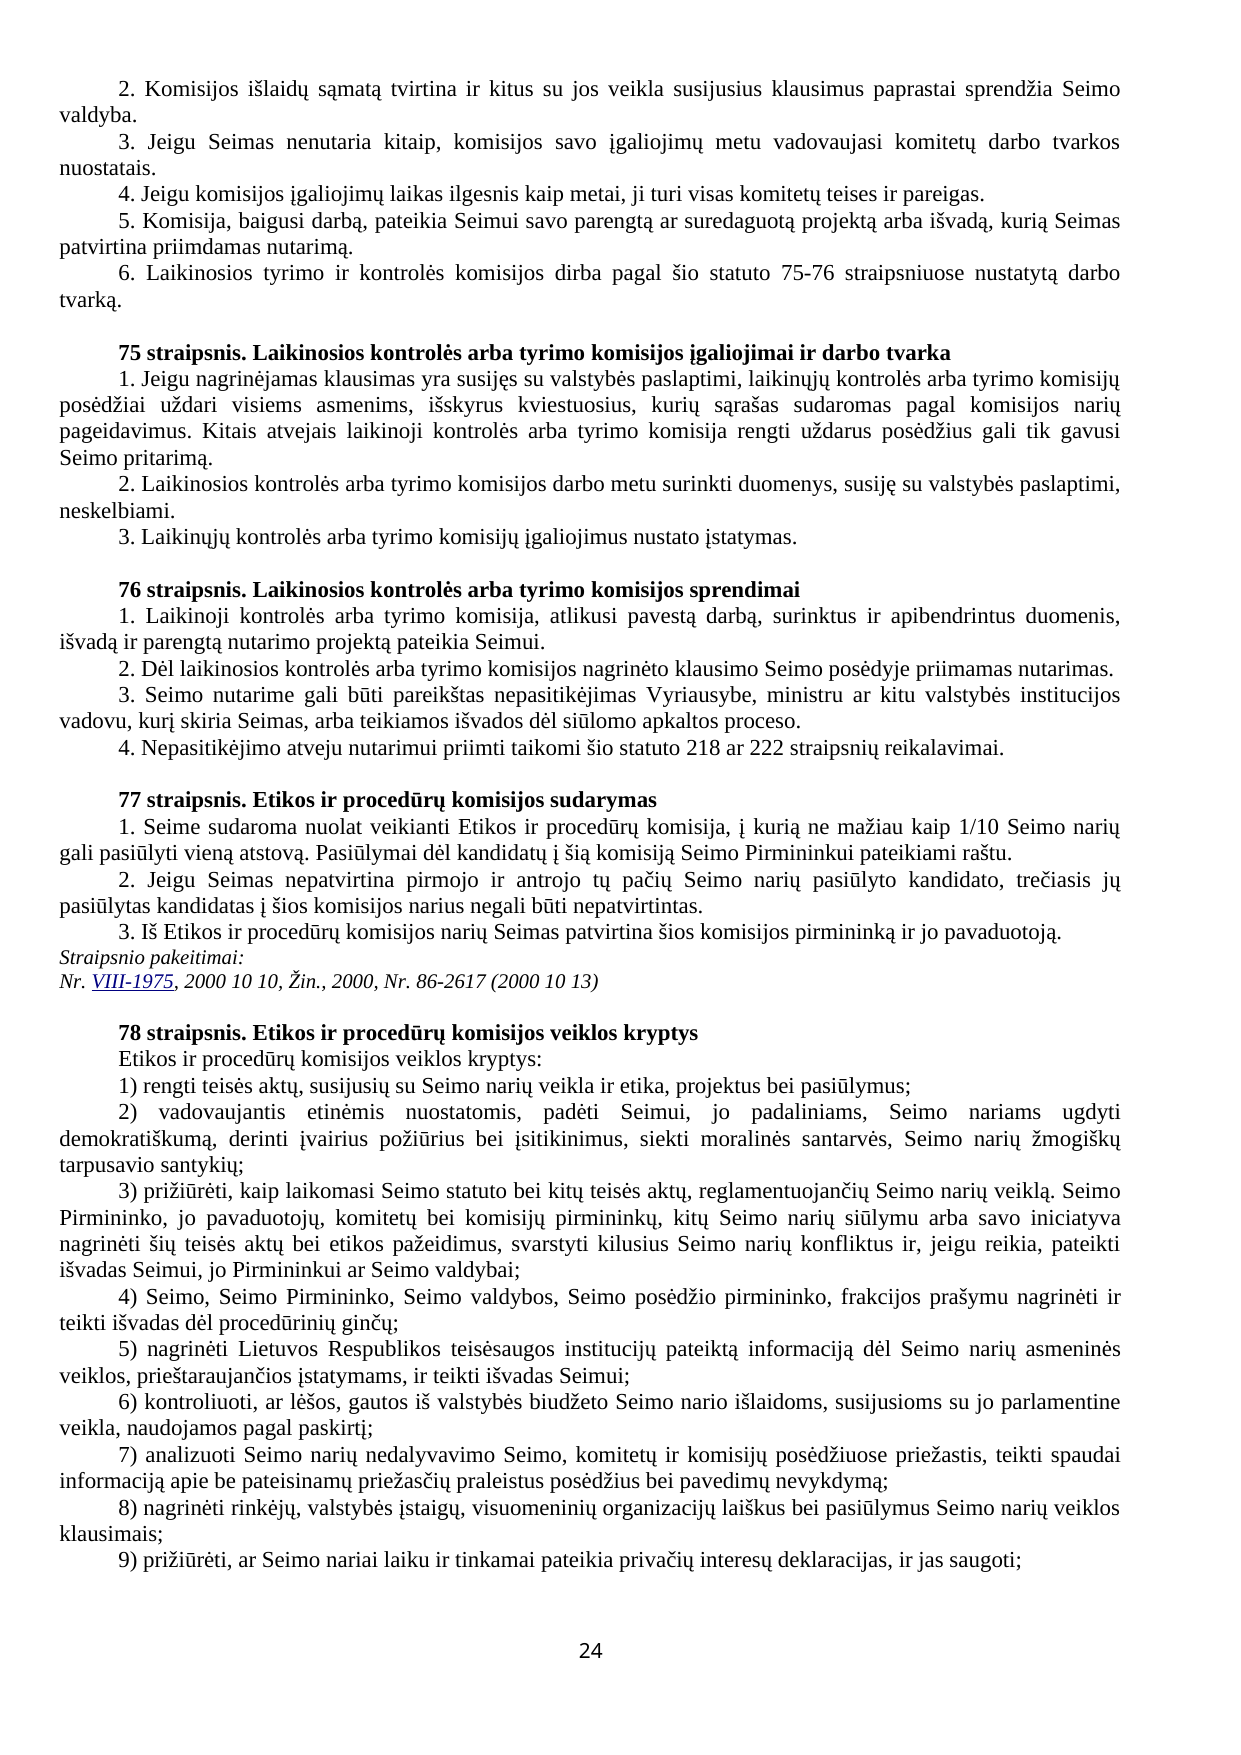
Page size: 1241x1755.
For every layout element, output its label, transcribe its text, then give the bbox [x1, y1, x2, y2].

text 2. Laikinosios kontrolės arba tyrimo komisijos darbo metu surinkti duomenys, susiję su valstybės paslaptimi, neskelbiami. [59, 470, 1122, 523]
text 1. Seime sudaroma nuolat veikianti Etikos ir procedūrų komisija, į kurią ne mažiau kaip 1/10 Seimo narių gali pasiūlyti vieną atstovą. Pasiūlymai dėl kandidatų į šią komisiją Seimo Pirmininkui pateikiami raštu. [59, 813, 1122, 866]
text 1) rengti teisės aktų, susijusių su Seimo narių veikla ir etika, projektus bei pasiūlymus; [59, 1072, 1122, 1098]
text 5. Komisija, baigusi darbą, pateikia Seimui savo parengtą ar suredaguotą projektą arba išvadą, kurią Seimas patvirtina priimdamas nutarimą. [59, 207, 1122, 259]
text 1. Jeigu nagrinėjamas klausimas yra susijęs su valstybės paslaptimi, laikinųjų kontrolės arba tyrimo komisijų posėdžiai uždari visiems asmenims, išskyrus kviestuosius, kurių sąrašas sudaromas pagal komisijos narių pageidavimus. Kitais atvejais laikinoji kontrolės arba tyrimo komisija rengti uždarus posėdžius gali tik gavusi Seimo pritarimą. [59, 365, 1122, 470]
text 1. Laikinoji kontrolės arba tyrimo komisija, atlikusi pavestą darbą, surinktus ir apibendrintus duomenis, išvadą ir parengtą nutarimo projektą pateikia Seimui. [59, 602, 1122, 655]
text 6) kontroliuoti, ar lėšos, gautos iš valstybės biudžeto Seimo nario išlaidoms, susijusioms su jo parlamentine veikla, naudojamos pagal paskirtį; [59, 1388, 1122, 1441]
text 2. Dėl laikinosios kontrolės arba tyrimo komisijos nagrinėto klausimo Seimo posėdyje priimamas nutarimas. [59, 655, 1122, 681]
text 3. Laikinųjų kontrolės arba tyrimo komisijų įgaliojimus nustato įstatymas. [59, 523, 1122, 549]
text 2. Komisijos išlaidų sąmatą tvirtina ir kitus su jos veikla susijusius klausimus paprastai sprendžia Seimo valdyba. [59, 75, 1122, 128]
text 75 straipsnis. Laikinosios kontrolės arba tyrimo komisijos įgaliojimai ir darbo tvarka [118, 338, 1122, 365]
text Etikos ir procedūrų komisijos veiklos kryptys: [59, 1046, 1122, 1072]
text 8) nagrinėti rinkėjų, valstybės įstaigų, visuomeninių organizacijų laiškus bei pasiūlymus Seimo narių veiklos klausimais; [59, 1493, 1122, 1546]
text 2) vadovaujantis etinėmis nuostatomis, padėti Seimui, jo padaliniams, Seimo nariams ugdyti demokratiškumą, derinti įvairius požiūrius bei įsitikinimus, siekti moralinės santarvės, Seimo narių žmogiškų tarpusavio santykių; [59, 1098, 1122, 1177]
text 2. Jeigu Seimas nepatvirtina pirmojo ir antrojo tų pačių Seimo narių pasiūlyto kandidato, trečiasis jų pasiūlytas kandidatas į šios komisijos narius negali būti nepatvirtintas. [59, 866, 1122, 918]
text 6. Laikinosios tyrimo ir kontrolės komisijos dirba pagal šio statuto 75-76 straipsniuose nustatytą darbo tvarką. [59, 259, 1122, 312]
text 77 straipsnis. Etikos ir procedūrų komisijos sudarymas [59, 787, 1122, 813]
text 9) prižiūrėti, ar Seimo nariai laiku ir tinkamai pateikia privačių interesų deklaracijas, ir jas saugoti; [59, 1546, 1122, 1573]
text 3. Iš Etikos ir procedūrų komisijos narių Seimas patvirtina šios komisijos pirmininką ir jo pavaduotoją. [59, 918, 1122, 945]
text 4. Nepasitikėjimo atveju nutarimui priimti taikomi šio statuto 218 ar 222 straipsnių reikalavimai. [59, 734, 1122, 760]
text 4) Seimo, Seimo Pirmininko, Seimo valdybos, Seimo posėdžio pirmininko, frakcijos prašymu nagrinėti ir teikti išvadas dėl procedūrinių ginčų; [59, 1283, 1122, 1335]
text 4. Jeigu komisijos įgaliojimų laikas ilgesnis kaip metai, ji turi visas komitetų teises ir pareigas. [59, 180, 1122, 207]
text Straipsnio pakeitimai: [59, 945, 1122, 969]
text 3) prižiūrėti, kaip laikomasi Seimo statuto bei kitų teisės aktų, reglamentuojančių Seimo narių veiklą. Seimo Pirmininko, jo pavaduotojų, komitetų bei komisijų pirmininkų, kitų Seimo narių siūlymu arba savo iniciatyva nagrinėti šių teisės aktų bei etikos pažeidimus, svarstyti kilusius Seimo narių konfliktus ir, jeigu reikia, pateikti išvadas Seimui, jo Pirmininkui ar Seimo valdybai; [59, 1177, 1122, 1283]
text Nr. VIII-1975, 2000 10 10, Žin., 2000, Nr. 86-2617 (2000 10 13) [59, 969, 1122, 993]
text 76 straipsnis. Laikinosios kontrolės arba tyrimo komisijos sprendimai [59, 576, 1122, 602]
text 3. Seimo nutarime gali būti pareikštas nepasitikėjimas Vyriausybe, ministru ar kitu valstybės institucijos vadovu, kurį skiria Seimas, arba teikiamos išvados dėl siūlomo apkaltos proceso. [59, 681, 1122, 734]
text 3. Jeigu Seimas nenutaria kitaip, komisijos savo įgaliojimų metu vadovaujasi komitetų darbo tvarkos nuostatais. [59, 128, 1122, 180]
text 78 straipsnis. Etikos ir procedūrų komisijos veiklos kryptys [59, 1019, 1122, 1046]
text 5) nagrinėti Lietuvos Respublikos teisėsaugos institucijų pateiktą informaciją dėl Seimo narių asmeninės veiklos, prieštaraujančios įstatymams, ir teikti išvadas Seimui; [59, 1335, 1122, 1388]
text 7) analizuoti Seimo narių nedalyvavimo Seimo, komitetų ir komisijų posėdžiuose priežastis, teikti spaudai informaciją apie be pateisinamų priežasčių praleistus posėdžius bei pavedimų nevykdymą; [59, 1441, 1122, 1493]
